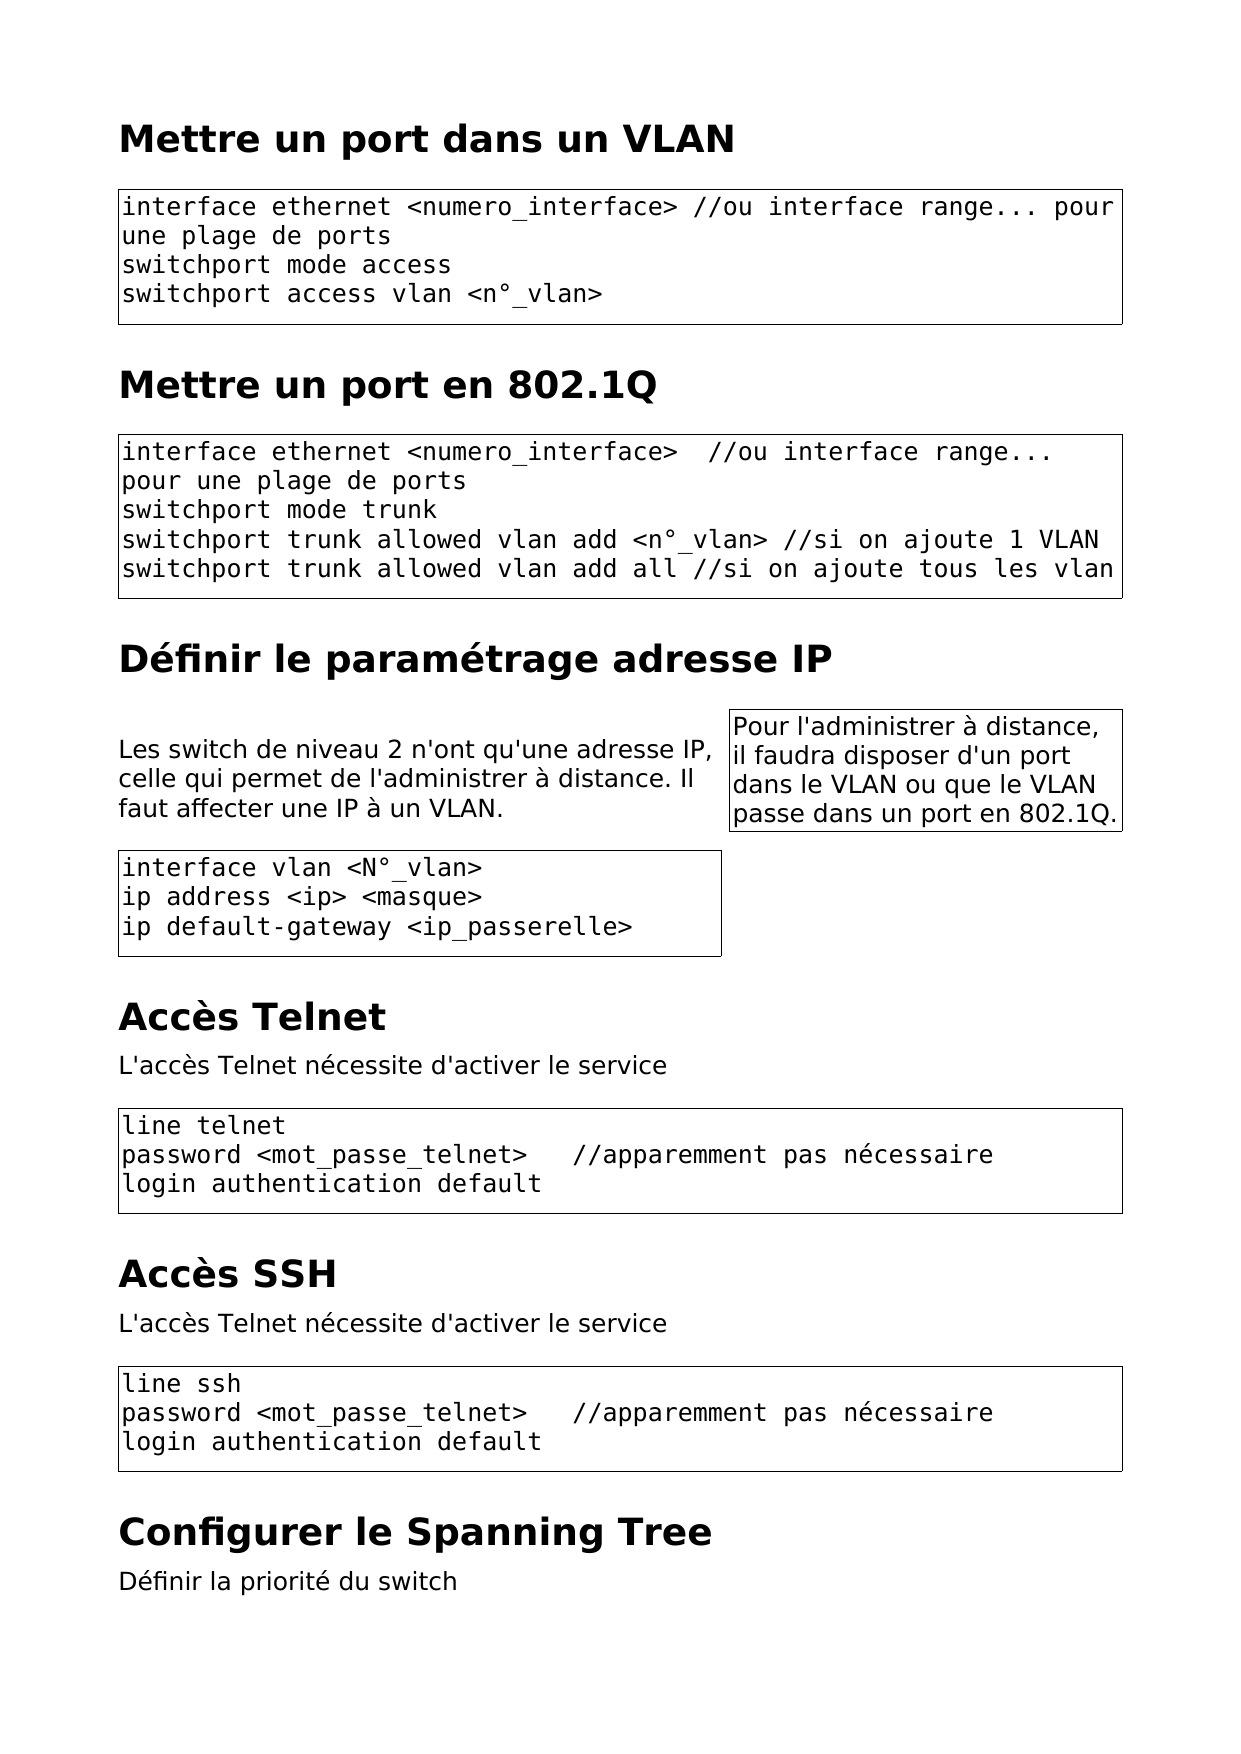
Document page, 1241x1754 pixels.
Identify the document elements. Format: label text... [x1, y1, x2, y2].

table_header line telnet password <mot_passe_telnet> //apparemment pas nécessaire login authentication default [119, 1109, 1122, 1213]
table_header interface ethernet <numero_interface> //ou interface range... pour une plage de ports switchport mode trunk switchport trunk allowed vlan add <n°_vlan> //si on ajoute 1 VLAN switchport trunk allowed vlan add all //si on ajoute tous les vlan [119, 435, 1122, 598]
table_header Pour l'administrer à distance, il faudra disposer d'un port dans le VLAN ou que le VLAN passe dans un port en 802.1Q. [730, 710, 1122, 831]
table_header interface vlan <N°_vlan> ip address <ip> <masque> ip default-gateway <ip_passerelle> [119, 851, 721, 956]
text Définir la priorité du switch [118, 1567, 1122, 1596]
subtitle Mettre un port en 802.1Q [118, 363, 1122, 407]
table_header line ssh password <mot_passe_telnet> //apparemment pas nécessaire login authentication default [119, 1367, 1122, 1471]
text L'accès Telnet nécessite d'activer le service [118, 1309, 1122, 1338]
subtitle Accès Telnet [118, 995, 1122, 1039]
text L'accès Telnet nécessite d'activer le service [118, 1052, 1122, 1081]
subtitle Accès SSH [118, 1253, 1122, 1297]
text Les switch de niveau 2 n'ont qu'une adresse IP, celle qui permet de l'administrer à distance. Il faut affecter une IP à un VLAN. [118, 736, 721, 823]
subtitle Mettre un port dans un VLAN [118, 118, 1122, 162]
subtitle Configurer le Spanning Tree [118, 1511, 1122, 1554]
table_header interface ethernet <numero_interface> //ou interface range... pour une plage de ports switchport mode access switchport access vlan <n°_vlan> [119, 190, 1122, 323]
subtitle Définir le paramétrage adresse IP [118, 638, 1122, 681]
